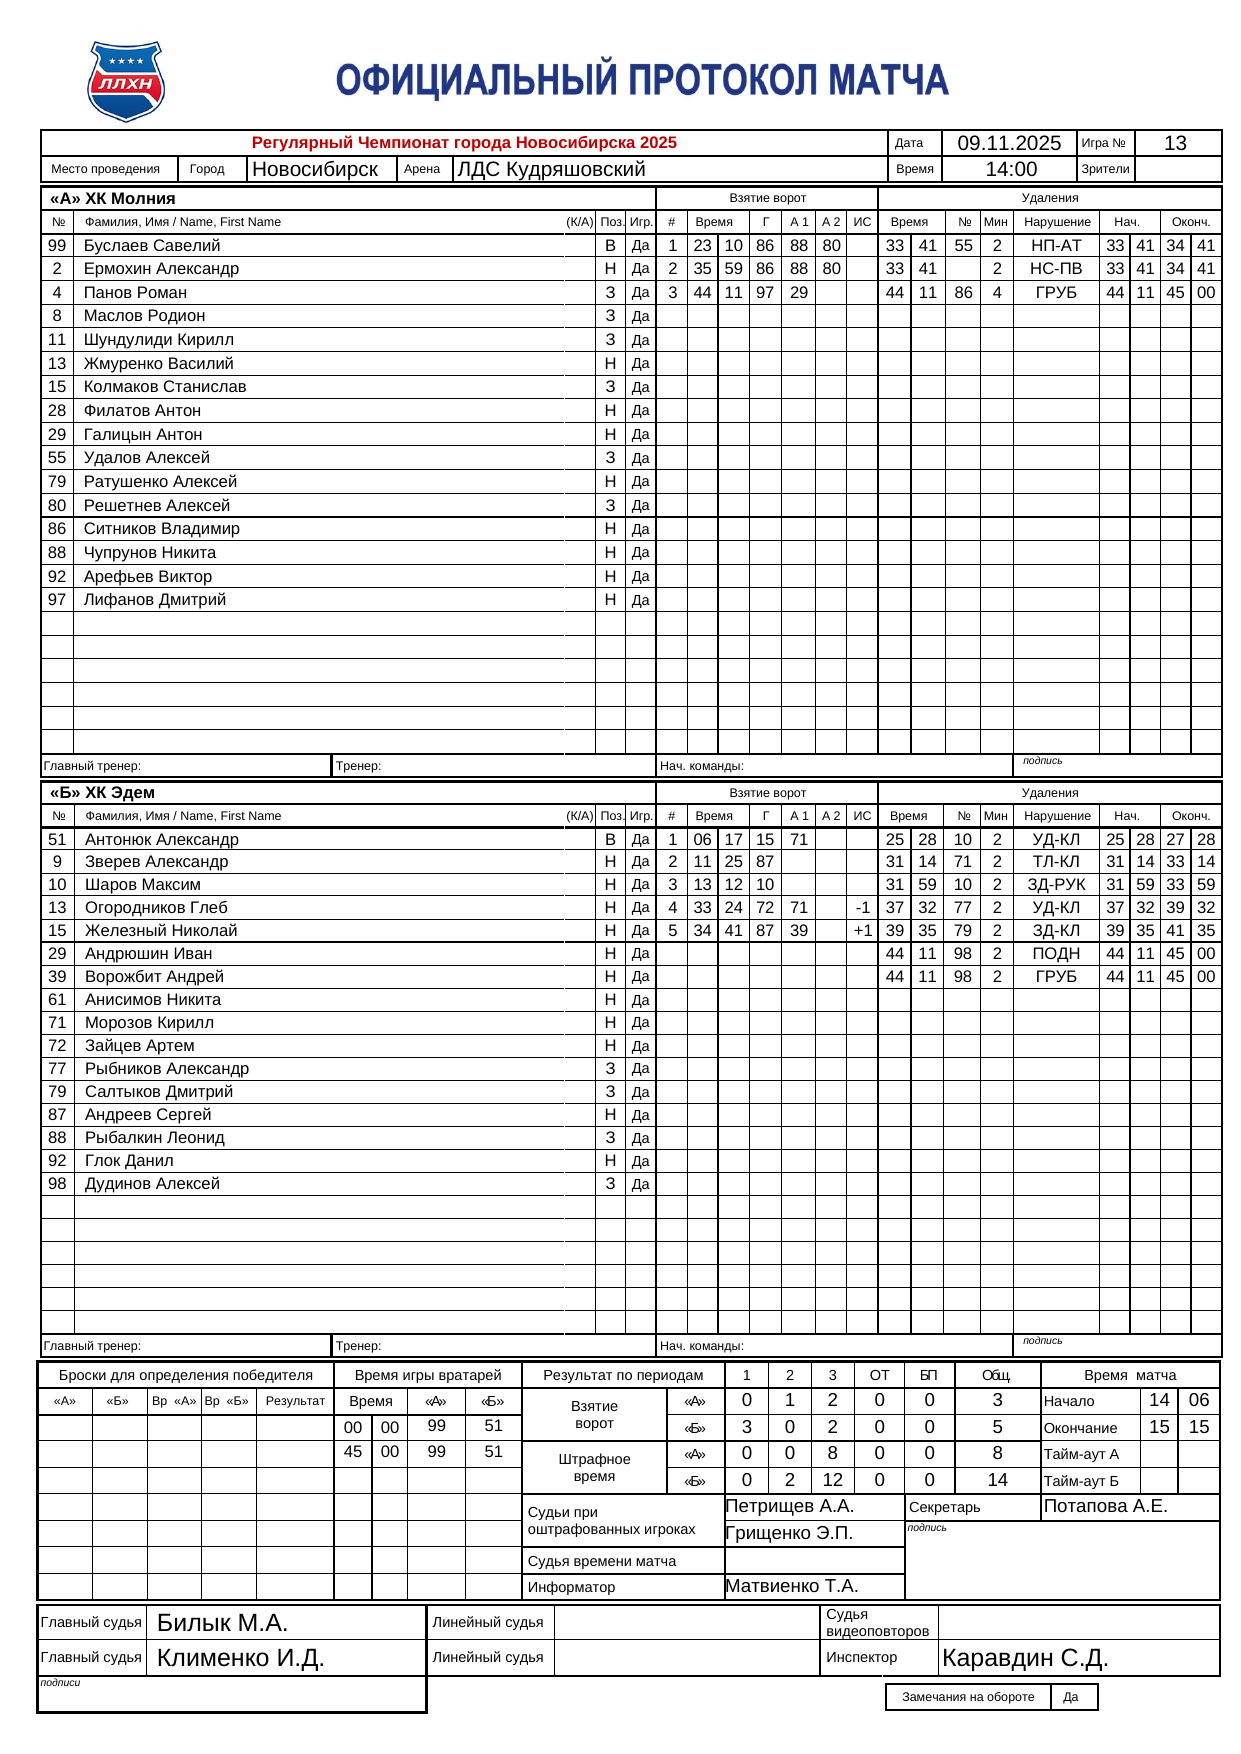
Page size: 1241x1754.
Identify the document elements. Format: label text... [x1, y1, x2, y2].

table_cell 79 [944, 920, 980, 941]
table_cell [1014, 730, 1099, 753]
table_cell [944, 1104, 980, 1126]
table_cell 0 [855, 1415, 904, 1440]
table_cell [626, 1219, 655, 1241]
table_cell [750, 1242, 781, 1264]
table_cell [688, 470, 717, 493]
table_cell [946, 257, 980, 280]
table_cell 72 [42, 1035, 74, 1057]
table_cell 00 [1192, 281, 1221, 303]
table_cell [657, 636, 687, 658]
table_cell [750, 612, 781, 634]
table_cell 92 [42, 1150, 74, 1172]
table_cell подпись [1014, 1335, 1221, 1356]
table_cell [1161, 1219, 1190, 1241]
table_cell 37 [1100, 896, 1129, 918]
table_cell [657, 518, 687, 540]
table_cell [1014, 588, 1099, 611]
table_cell [782, 376, 815, 398]
table_cell Да [626, 829, 655, 849]
table_cell [719, 541, 749, 564]
table_cell [1131, 470, 1160, 493]
table_cell [1192, 494, 1221, 516]
table_cell 2 [769, 1468, 811, 1493]
table_cell [657, 541, 687, 564]
table_cell № [42, 211, 73, 233]
table_cell [939, 1606, 1219, 1639]
table_cell Окончание [1042, 1415, 1140, 1440]
table_cell Решетнев Алексей [74, 494, 564, 516]
table_cell [816, 494, 846, 516]
table_cell 97 [750, 281, 781, 303]
table_cell [946, 328, 980, 351]
table_cell 11 [719, 281, 749, 303]
table_cell [912, 1035, 943, 1057]
table_cell [879, 1196, 910, 1218]
table_cell [816, 1219, 846, 1241]
table_cell [944, 1058, 980, 1079]
table_cell [816, 1242, 846, 1264]
table_cell 11 [42, 328, 73, 351]
table_cell [944, 989, 980, 1011]
table_cell [1179, 1441, 1219, 1467]
table_cell [847, 257, 877, 280]
table_cell [816, 943, 846, 964]
table_cell 45 [1161, 281, 1190, 303]
table_cell [750, 328, 781, 351]
table_cell Да [626, 305, 655, 327]
table_cell [466, 1494, 521, 1520]
table_cell [847, 423, 877, 445]
table_cell [1131, 423, 1160, 445]
table_cell [750, 1104, 781, 1126]
table_cell № [944, 805, 980, 826]
table_cell [944, 1127, 980, 1149]
table_cell З [596, 1127, 625, 1149]
table_header БП [905, 1363, 954, 1387]
table_cell [1100, 494, 1129, 516]
table_cell [1192, 328, 1221, 351]
table_cell 88 [782, 257, 815, 280]
table_cell Взятие ворот [523, 1389, 666, 1440]
table_cell 13 [42, 896, 74, 918]
table_cell [1161, 376, 1190, 398]
table_cell Чупрунов Никита [74, 541, 564, 564]
table_cell 97 [42, 588, 73, 611]
table_cell [1192, 1058, 1221, 1079]
table_cell [657, 423, 687, 445]
table_cell 98 [944, 966, 980, 987]
table_cell [847, 829, 877, 849]
table_cell [1100, 541, 1129, 564]
table_cell Петрищев А.А. [726, 1495, 904, 1520]
table_cell «А» [668, 1389, 724, 1413]
table_cell 34 [1161, 257, 1190, 280]
table_cell [42, 1311, 74, 1333]
table_cell [750, 1081, 781, 1103]
table_cell [1100, 1127, 1129, 1149]
table_cell В [596, 235, 625, 256]
table_cell [1100, 683, 1129, 706]
table_cell [688, 659, 717, 682]
table_cell Н [596, 1035, 625, 1057]
table_cell [657, 683, 687, 706]
table_cell [816, 850, 846, 872]
table_cell 14 [1141, 1389, 1177, 1413]
table_cell [981, 1196, 1013, 1218]
table_cell [466, 1547, 521, 1573]
table_cell [657, 1311, 687, 1333]
table_cell [879, 659, 910, 682]
table_cell [946, 707, 980, 729]
table_cell Поз. [596, 805, 625, 826]
table_cell [912, 470, 945, 493]
table_cell Да [626, 1012, 655, 1033]
table_cell [74, 707, 564, 729]
table_cell [912, 1058, 943, 1079]
table_cell [1131, 446, 1160, 469]
table_cell 61 [42, 989, 74, 1011]
table_cell [202, 1547, 256, 1573]
table_cell [688, 1288, 717, 1310]
table_cell [782, 588, 815, 611]
table_cell Линейный судья [428, 1606, 554, 1639]
table_cell [1014, 470, 1099, 493]
table_cell [944, 1265, 980, 1287]
table_cell [912, 494, 945, 516]
table_cell [1100, 636, 1129, 658]
table_cell [565, 423, 595, 445]
table_cell [626, 730, 655, 753]
table_cell [912, 588, 945, 611]
table_cell [688, 518, 717, 540]
table_cell [719, 446, 749, 469]
table_cell 33 [1161, 874, 1190, 895]
table_cell [981, 376, 1013, 398]
table_cell 28 [42, 399, 73, 422]
table_cell [1131, 352, 1160, 374]
table_cell [257, 1441, 333, 1467]
table_cell [912, 1288, 943, 1310]
table_cell [847, 565, 877, 587]
table_cell [981, 636, 1013, 658]
table_cell Ратушенко Алексей [74, 470, 564, 493]
table_cell 33 [879, 257, 910, 280]
table_cell [565, 1081, 595, 1103]
table_cell [782, 1127, 815, 1149]
table_cell [879, 636, 910, 658]
table_cell 80 [42, 494, 73, 516]
table_cell [657, 1288, 687, 1310]
table_cell 11 [912, 281, 945, 303]
table_cell [1014, 1265, 1099, 1287]
table_cell Город [179, 157, 246, 181]
table_header «А» ХК Молния [42, 188, 655, 209]
table_cell 25 [719, 850, 749, 872]
table_cell [555, 1640, 819, 1675]
table_cell [1100, 423, 1129, 445]
table_cell [1161, 1288, 1190, 1310]
table_cell [565, 494, 595, 516]
table_cell [257, 1494, 333, 1520]
table_cell З [596, 446, 625, 469]
table_cell Да [626, 896, 655, 918]
table_cell 14 [1192, 850, 1221, 872]
table_cell [782, 707, 815, 729]
table_cell Да [626, 328, 655, 351]
table_cell 86 [750, 257, 781, 280]
table_cell [944, 1012, 980, 1033]
table_cell [750, 707, 781, 729]
table_cell 0 [905, 1468, 954, 1493]
table_cell 15 [1179, 1415, 1219, 1440]
table_cell [879, 399, 910, 422]
table_cell [408, 1468, 465, 1493]
table_cell 37 [879, 896, 910, 918]
table_cell [981, 399, 1013, 422]
table_cell [688, 541, 717, 564]
table_cell [912, 1219, 943, 1241]
table_cell [1192, 446, 1221, 469]
table_cell [816, 1196, 846, 1218]
table_cell 10 [719, 235, 749, 256]
table_cell [816, 470, 846, 493]
table_cell [626, 1288, 655, 1310]
table_cell [816, 305, 846, 327]
table_cell [750, 1288, 781, 1310]
table_cell [466, 1468, 521, 1493]
table_cell [883, 1677, 1220, 1681]
table_cell [1131, 1219, 1160, 1241]
table_cell [912, 352, 945, 374]
table_cell 28 [912, 829, 943, 849]
table_cell [408, 1547, 465, 1573]
table_cell 51 [466, 1416, 521, 1440]
table_cell [75, 1265, 564, 1287]
table_cell [816, 541, 846, 564]
table_cell [148, 1441, 201, 1467]
table_cell # [657, 211, 687, 233]
table_cell [981, 989, 1013, 1011]
table_cell 00 [1192, 943, 1221, 964]
table_cell [719, 1150, 749, 1172]
table_cell 14 [1131, 850, 1160, 872]
table_cell 0 [855, 1468, 904, 1493]
table_cell Н [596, 850, 625, 872]
table_cell З [596, 1081, 625, 1103]
table_cell Н [596, 1150, 625, 1172]
table_cell № [946, 211, 980, 233]
table_cell «А» [39, 1389, 92, 1413]
table_cell [816, 1012, 846, 1033]
table_cell [1161, 707, 1190, 729]
table_cell 2 [657, 850, 687, 872]
table_cell [657, 1081, 687, 1103]
table_cell [944, 1288, 980, 1310]
table_cell [847, 1104, 877, 1126]
table_cell 33 [879, 235, 910, 256]
table_header 1 [726, 1363, 768, 1387]
table_cell Да [626, 494, 655, 516]
table_cell [688, 1196, 717, 1218]
table_cell [750, 1219, 781, 1241]
table_cell Да [626, 1173, 655, 1195]
table_cell [688, 1127, 717, 1149]
table_cell 33 [688, 896, 717, 918]
table_cell [879, 1104, 910, 1126]
table_cell [1131, 683, 1160, 706]
table_cell ЛДС Кудряшовский [454, 157, 887, 181]
table_cell Потапова А.Е. [1042, 1495, 1219, 1520]
table_cell [1100, 305, 1129, 327]
table_cell [1131, 636, 1160, 658]
table_cell [782, 1173, 815, 1195]
table_cell [981, 423, 1013, 445]
table_cell Маслов Родион [74, 305, 564, 327]
table_cell [847, 989, 877, 1011]
table_cell ГРУБ [1014, 966, 1099, 987]
table_cell [75, 1196, 564, 1218]
table_cell [1131, 1012, 1160, 1033]
table_cell [1014, 1242, 1099, 1264]
table_cell 44 [1100, 966, 1129, 987]
table_cell 41 [1192, 257, 1221, 280]
table_cell [93, 1494, 147, 1520]
table_cell Начало [1042, 1389, 1140, 1413]
table_cell Салтыков Дмитрий [75, 1081, 564, 1103]
table_cell [847, 470, 877, 493]
table_cell [782, 943, 815, 964]
table_cell [912, 305, 945, 327]
table_cell [944, 1173, 980, 1195]
table_header Игра № [1078, 131, 1134, 155]
table_cell [688, 1150, 717, 1172]
table_cell 8 [956, 1442, 1040, 1467]
table_cell [719, 423, 749, 445]
table_cell [1014, 423, 1099, 445]
table_cell 99 [408, 1441, 465, 1467]
table_cell [782, 850, 815, 872]
table_cell 0 [769, 1442, 811, 1467]
table_cell А 2 [816, 805, 846, 826]
table_cell [1161, 565, 1190, 587]
table_cell Арена [398, 157, 452, 181]
table_cell «Б» [668, 1468, 724, 1493]
table_cell [657, 966, 687, 987]
table_cell [1100, 1242, 1129, 1264]
table_cell [719, 494, 749, 516]
table_cell 44 [879, 943, 910, 964]
table_cell [1131, 565, 1160, 587]
table_cell [1014, 1058, 1099, 1079]
table_cell [981, 565, 1013, 587]
table_header Взятие ворот [657, 188, 877, 209]
table_cell [782, 989, 815, 1011]
table_cell [750, 423, 781, 445]
table_cell [565, 612, 595, 634]
table_cell 10 [42, 874, 74, 895]
table_cell [782, 612, 815, 634]
table_cell [74, 659, 564, 682]
table_cell 31 [879, 874, 910, 895]
table_cell [42, 659, 73, 682]
table_cell 2 [981, 874, 1013, 895]
table_cell [816, 588, 846, 611]
table_cell [1161, 494, 1190, 516]
table_cell 00 [1192, 966, 1221, 987]
table_cell [816, 1127, 846, 1149]
table_header «Б» ХК Эдем [42, 783, 655, 803]
table_cell Филатов Антон [74, 399, 564, 422]
table_cell [148, 1521, 201, 1546]
table_cell [946, 683, 980, 706]
table_cell Оконч. [1161, 211, 1221, 233]
table_cell [373, 1521, 407, 1546]
table_cell ИС [847, 211, 877, 233]
table_cell Зайцев Артем [75, 1035, 564, 1057]
table_cell Да [626, 1150, 655, 1172]
table_cell Нач. [1100, 211, 1160, 233]
table_cell [596, 1196, 625, 1218]
table_cell [565, 707, 595, 729]
table_cell [596, 1311, 625, 1333]
table_header Результат по периодам [523, 1363, 724, 1387]
table_cell З [596, 281, 625, 303]
table_cell [1131, 1127, 1160, 1149]
table_cell [335, 1521, 371, 1546]
table_cell [816, 1058, 846, 1079]
table_cell [1192, 707, 1221, 729]
table_cell [657, 399, 687, 422]
table_cell [1100, 1265, 1129, 1287]
table_cell [981, 1127, 1013, 1149]
table_cell [688, 1173, 717, 1195]
table_cell [719, 989, 749, 1011]
table_cell [565, 874, 595, 895]
table_cell [565, 328, 595, 351]
table_cell [565, 920, 595, 941]
table_cell [847, 1127, 877, 1149]
table_cell 11 [912, 966, 943, 987]
table_cell [1161, 659, 1190, 682]
table_cell [626, 636, 655, 658]
table_cell 27 [1161, 829, 1190, 849]
table_cell [688, 612, 717, 634]
table_cell [257, 1547, 333, 1573]
table_cell [816, 1104, 846, 1126]
table_cell Поз. [596, 211, 625, 233]
table_cell [946, 470, 980, 493]
table_cell [816, 612, 846, 634]
table_cell [719, 1104, 749, 1126]
table_cell 33 [1100, 257, 1129, 280]
table_cell Да [626, 588, 655, 611]
table_cell 41 [1131, 235, 1160, 256]
table_header Замечания на обороте [887, 1685, 1050, 1709]
table_cell [879, 328, 910, 351]
table_cell [1100, 612, 1129, 634]
table_cell [816, 829, 846, 849]
table_cell [1161, 1150, 1190, 1172]
table_cell [750, 1265, 781, 1287]
table_cell [912, 636, 945, 658]
table_cell [657, 612, 687, 634]
table_cell 13 [688, 874, 717, 895]
table_cell 5 [657, 920, 687, 941]
table_cell [944, 1081, 980, 1103]
table_cell Колмаков Станислав [74, 376, 564, 398]
table_cell [847, 1150, 877, 1172]
table_cell [879, 1081, 910, 1103]
table_cell [42, 1196, 74, 1218]
table_cell [148, 1574, 201, 1599]
table_cell УД-КЛ [1014, 896, 1099, 918]
table_cell Вр «А» [148, 1389, 201, 1413]
table_cell [782, 518, 815, 540]
table_cell [944, 1311, 980, 1333]
table_cell 55 [42, 446, 73, 469]
table_cell [750, 1127, 781, 1149]
table_cell [782, 1311, 815, 1333]
table_cell 2 [657, 257, 687, 280]
table_cell [1141, 1468, 1177, 1493]
table_cell Главный судья [39, 1606, 146, 1639]
table_cell [944, 1035, 980, 1057]
table_cell [565, 1219, 595, 1241]
table_cell [847, 376, 877, 398]
table_cell [1192, 1219, 1221, 1241]
table_cell [847, 305, 877, 327]
table_cell 5 [956, 1415, 1040, 1440]
table_cell 4 [42, 281, 73, 303]
table_cell 41 [912, 235, 945, 256]
table_cell Н [596, 565, 625, 587]
table_cell 3 [726, 1415, 768, 1440]
table_cell Оконч. [1161, 805, 1221, 826]
table_cell Нач. [1100, 805, 1160, 826]
table_cell Н [596, 920, 625, 941]
table_cell [750, 565, 781, 587]
table_cell Главный тренер: [42, 755, 330, 776]
table_cell 2 [981, 896, 1013, 918]
table_cell Ворожбит Андрей [75, 966, 564, 987]
table_cell [1014, 1035, 1099, 1057]
table_cell [148, 1547, 201, 1573]
table_cell [565, 352, 595, 374]
table_cell [688, 494, 717, 516]
table_cell [719, 1081, 749, 1103]
table_cell [1192, 588, 1221, 611]
table_cell [1161, 1311, 1190, 1333]
table_cell [981, 1242, 1013, 1264]
table_cell [816, 966, 846, 987]
table_cell [74, 683, 564, 706]
table_cell [596, 707, 625, 729]
table_cell 29 [42, 943, 74, 964]
table_cell [1100, 399, 1129, 422]
table_cell [912, 683, 945, 706]
table_cell Фамилия, Имя / Name, First Name [75, 805, 565, 826]
table_cell Билык М.А. [147, 1606, 425, 1639]
table_cell [1014, 399, 1099, 422]
table_cell 39 [879, 920, 910, 941]
table_cell 59 [912, 874, 943, 895]
table_cell 79 [42, 470, 73, 493]
table_cell [782, 1265, 815, 1287]
table_cell [1192, 1035, 1221, 1057]
table_cell [847, 281, 877, 303]
table_cell [42, 612, 73, 634]
table_cell [912, 612, 945, 634]
table_cell [981, 1012, 1013, 1033]
table_cell [1192, 423, 1221, 445]
table_cell УД-КЛ [1014, 829, 1099, 849]
table_cell [257, 1416, 333, 1440]
table_cell 28 [1192, 829, 1221, 849]
table_cell [847, 352, 877, 374]
table_cell Нач. команды: [657, 1335, 1012, 1356]
table_cell 06 [1179, 1389, 1219, 1413]
table_cell 99 [408, 1416, 465, 1440]
table_cell [42, 683, 73, 706]
table_cell 45 [1161, 943, 1190, 964]
table_cell [93, 1521, 147, 1546]
table_cell 39 [1100, 920, 1129, 941]
table_cell 59 [1131, 874, 1160, 895]
table_cell 0 [905, 1415, 954, 1440]
table_cell Н [596, 1104, 625, 1126]
table_cell Секретарь [906, 1495, 1040, 1520]
table_cell Да [626, 943, 655, 964]
table_cell [1100, 588, 1129, 611]
table_cell [408, 1574, 465, 1599]
table_cell 86 [946, 281, 980, 303]
table_cell [912, 1265, 943, 1287]
table_cell [1192, 1242, 1221, 1264]
table_cell [596, 683, 625, 706]
table_cell 23 [688, 235, 717, 256]
table_cell [93, 1468, 147, 1493]
table_header ОТ [855, 1363, 904, 1387]
table_cell Н [596, 470, 625, 493]
table_cell Тренер: [333, 755, 655, 776]
table_cell [1192, 352, 1221, 374]
table_cell Н [596, 896, 625, 918]
table_cell 1 [657, 235, 687, 256]
table_cell [847, 659, 877, 682]
table_cell [1014, 1173, 1099, 1195]
table_header Взятие ворот [657, 783, 877, 803]
table_cell [1100, 707, 1129, 729]
table_cell [657, 1127, 687, 1149]
table_cell [657, 494, 687, 516]
table_cell Да [626, 352, 655, 374]
table_cell [626, 1196, 655, 1218]
table_cell [879, 588, 910, 611]
table_cell Нарушение [1014, 211, 1099, 233]
table_cell [1100, 730, 1129, 753]
table_cell 2 [812, 1415, 854, 1440]
table_cell [565, 636, 595, 658]
table_cell Дудинов Алексей [75, 1173, 564, 1195]
table_cell [657, 376, 687, 398]
table_cell [1136, 157, 1221, 181]
table_cell [946, 659, 980, 682]
table_cell [1014, 376, 1099, 398]
table_cell [847, 1288, 877, 1310]
table_cell [816, 896, 846, 918]
table_cell [1131, 612, 1160, 634]
table_cell [912, 1127, 943, 1149]
table_cell [373, 1547, 407, 1573]
table_cell 39 [782, 920, 815, 941]
table_cell [565, 257, 595, 280]
table_header 13 [1136, 131, 1221, 155]
table_cell [782, 352, 815, 374]
table_cell [1131, 1173, 1160, 1195]
table_cell [1192, 565, 1221, 587]
table_cell [1192, 1081, 1221, 1103]
table_cell [626, 1242, 655, 1264]
table_cell [1161, 1035, 1190, 1057]
table_cell [1100, 1081, 1129, 1103]
table_cell [202, 1521, 256, 1546]
table_cell [1100, 1150, 1129, 1172]
table_cell [565, 1196, 595, 1218]
table_cell [879, 423, 910, 445]
table_cell 31 [1100, 850, 1129, 872]
table_cell [657, 1035, 687, 1057]
table_cell Лифанов Дмитрий [74, 588, 564, 611]
table_cell [565, 1265, 595, 1287]
table_cell [335, 1468, 371, 1493]
table_cell [257, 1521, 333, 1546]
table_cell 25 [879, 829, 910, 849]
table_cell 2 [981, 829, 1013, 849]
table_cell [1100, 1104, 1129, 1126]
table_cell [782, 966, 815, 987]
table_cell Да [626, 1127, 655, 1149]
table_cell [912, 1150, 943, 1172]
table_cell [879, 565, 910, 587]
table_cell [879, 541, 910, 564]
table_cell [1192, 518, 1221, 540]
table_cell [1192, 1311, 1221, 1333]
table_cell [657, 1242, 687, 1264]
table_cell 41 [1161, 920, 1190, 941]
table_cell 45 [335, 1441, 371, 1467]
table_cell [1192, 1104, 1221, 1126]
table_cell [847, 612, 877, 634]
table_cell Мин [981, 211, 1013, 233]
table_cell [879, 1173, 910, 1195]
table_cell 44 [879, 966, 910, 987]
table_cell [1100, 1035, 1129, 1057]
table_cell Н [596, 518, 625, 540]
table_cell [879, 305, 910, 327]
table_cell [657, 659, 687, 682]
table_cell Результат [257, 1389, 333, 1413]
table_cell 0 [855, 1442, 904, 1467]
table_cell [847, 1265, 877, 1287]
table_cell Г [750, 211, 781, 233]
table_cell [42, 1265, 74, 1287]
table_cell 10 [750, 874, 781, 895]
table_cell [912, 423, 945, 445]
table_cell [428, 1677, 882, 1711]
table_cell 11 [1131, 966, 1160, 987]
table_cell [657, 1173, 687, 1195]
table_cell [657, 305, 687, 327]
table_cell Антонюк Александр [75, 829, 564, 849]
table_cell 80 [816, 257, 846, 280]
table_cell [1014, 1196, 1099, 1218]
table_cell [408, 1494, 465, 1520]
table_cell [565, 376, 595, 398]
table_cell [565, 588, 595, 611]
table_cell [1131, 1104, 1160, 1126]
table_cell [847, 850, 877, 872]
table_cell Шундулиди Кирилл [74, 328, 564, 351]
table_cell [688, 1242, 717, 1264]
table_cell Да [626, 376, 655, 398]
table_cell [782, 1242, 815, 1264]
table_cell [657, 470, 687, 493]
table_cell 1 [657, 829, 687, 849]
table_cell [782, 1196, 815, 1218]
table_cell [565, 281, 595, 303]
table_cell [816, 399, 846, 422]
table_cell [1192, 470, 1221, 493]
table_cell 8 [812, 1442, 854, 1467]
table_cell [596, 1219, 625, 1241]
table_cell [75, 1288, 564, 1310]
table_cell Время [879, 805, 943, 826]
table_cell 34 [1161, 235, 1190, 256]
table_header Время игры вратарей [335, 1363, 521, 1387]
table_cell [912, 659, 945, 682]
table_cell [1131, 1150, 1160, 1172]
table_cell [688, 1058, 717, 1079]
table_cell [879, 612, 910, 634]
table_cell Тренер: [333, 1335, 655, 1356]
table_cell [1014, 659, 1099, 682]
table_cell [688, 352, 717, 374]
table_cell [782, 328, 815, 351]
table_cell Да [626, 518, 655, 540]
table_cell [816, 1173, 846, 1195]
table_cell 41 [912, 257, 945, 280]
table_cell [1131, 1265, 1160, 1287]
table_cell [1192, 399, 1221, 422]
table_cell Анисимов Никита [75, 989, 564, 1011]
table_cell [981, 1173, 1013, 1195]
table_cell [1131, 588, 1160, 611]
table_cell [565, 659, 595, 682]
table_cell [847, 1035, 877, 1057]
table_cell 2 [981, 943, 1013, 964]
table_cell [782, 1081, 815, 1103]
table_cell [782, 1219, 815, 1241]
table_cell [847, 446, 877, 469]
table_cell [719, 470, 749, 493]
table_cell 44 [1100, 281, 1129, 303]
table_cell Андрюшин Иван [75, 943, 564, 964]
table_cell +1 [847, 920, 877, 941]
table_cell Да [626, 874, 655, 895]
table_cell [912, 328, 945, 351]
table_cell «Б » [466, 1389, 521, 1413]
table_cell [75, 1242, 564, 1264]
table_cell 2 [812, 1389, 854, 1413]
table_cell Н [596, 541, 625, 564]
table_cell 99 [42, 235, 73, 256]
table_cell [596, 730, 625, 753]
table_cell Да [626, 966, 655, 987]
table_cell [847, 1081, 877, 1103]
table_cell [879, 494, 910, 516]
table_cell [1161, 1127, 1190, 1149]
table_cell 71 [782, 896, 815, 918]
table_cell [981, 518, 1013, 540]
table_cell [726, 1548, 904, 1573]
table_cell 88 [782, 235, 815, 256]
table_cell [1131, 707, 1160, 729]
table_cell [688, 399, 717, 422]
table_cell Инспектор [821, 1640, 938, 1675]
table_cell 00 [373, 1441, 407, 1467]
table_cell [719, 588, 749, 611]
table_cell 32 [912, 896, 943, 918]
table_cell [596, 612, 625, 634]
table_cell 87 [750, 850, 781, 872]
table_cell [719, 1173, 749, 1195]
table_cell 2 [981, 235, 1013, 256]
table_cell [782, 470, 815, 493]
table_cell [39, 1441, 92, 1467]
table_cell [565, 730, 595, 753]
table_cell [1100, 1311, 1129, 1333]
table_cell 17 [719, 829, 749, 849]
table_cell [596, 1265, 625, 1287]
table_cell [93, 1574, 147, 1599]
table_cell [1131, 1058, 1160, 1079]
table_cell А 1 [782, 805, 815, 826]
table_cell [782, 494, 815, 516]
table_cell [1014, 1219, 1099, 1241]
table_cell [1161, 1081, 1190, 1103]
table_cell [719, 1311, 749, 1333]
table_cell [657, 1265, 687, 1287]
table_cell 11 [1131, 943, 1160, 964]
table_cell [847, 966, 877, 987]
table_cell (К/А) [565, 805, 595, 826]
table_cell [1014, 612, 1099, 634]
table_cell [782, 446, 815, 469]
table_cell [847, 494, 877, 516]
table_cell [1100, 989, 1129, 1011]
table_cell [750, 494, 781, 516]
table_cell Удалов Алексей [74, 446, 564, 469]
table_cell Да [626, 399, 655, 422]
table_cell [719, 305, 749, 327]
table_cell Судьи при оштрафованных игроках [523, 1495, 724, 1546]
table_cell [1014, 1012, 1099, 1033]
table_cell Клименко И.Д. [147, 1640, 425, 1675]
table_cell Главный судья [39, 1640, 146, 1675]
table_cell [1014, 494, 1099, 516]
table_cell 41 [1192, 235, 1221, 256]
table_cell [1192, 1265, 1221, 1287]
table_cell [750, 470, 781, 493]
table_cell 10 [944, 829, 980, 849]
table_cell Н [596, 943, 625, 964]
table_cell [750, 305, 781, 327]
table_cell [42, 636, 73, 658]
table_cell [1131, 1311, 1160, 1333]
table_cell Вр «Б» [202, 1389, 256, 1413]
table_cell [879, 1311, 910, 1333]
table_cell [657, 588, 687, 611]
table_cell Главный тренер: [42, 1335, 330, 1356]
table_cell [202, 1468, 256, 1493]
table_cell ПОДН [1014, 943, 1099, 964]
table_cell [750, 352, 781, 374]
table_cell [981, 612, 1013, 634]
table_cell [879, 1035, 910, 1057]
table_cell [981, 541, 1013, 564]
table_cell Да [626, 1035, 655, 1057]
table_cell [719, 328, 749, 351]
table_cell «А» [668, 1442, 724, 1467]
table_cell [565, 541, 595, 564]
table_cell [202, 1441, 256, 1467]
table_cell [847, 399, 877, 422]
table_cell [944, 1242, 980, 1264]
table_cell [750, 989, 781, 1011]
table_cell [1100, 518, 1129, 540]
table_cell Судья времени матча [523, 1548, 724, 1573]
table_cell [1161, 1058, 1190, 1079]
table_cell [688, 966, 717, 987]
table_cell Н [596, 352, 625, 374]
table_cell [719, 376, 749, 398]
table_header Удаления [879, 783, 1221, 803]
table_cell [750, 518, 781, 540]
table_cell Судья видеоповторов [821, 1606, 938, 1639]
table_cell [688, 1219, 717, 1241]
table_cell [1131, 1081, 1160, 1103]
table_cell [847, 636, 877, 658]
table_header Да [1052, 1685, 1097, 1709]
table_cell [1014, 518, 1099, 540]
table_cell [565, 1127, 595, 1149]
table_cell 4 [981, 281, 1013, 303]
table_cell [408, 1521, 465, 1546]
table_cell [1131, 1035, 1160, 1057]
table_cell НП-АТ [1014, 235, 1099, 256]
table_cell [1100, 1058, 1129, 1079]
table_cell 32 [1192, 896, 1221, 918]
table_cell 39 [1161, 896, 1190, 918]
table_cell [565, 565, 595, 587]
table_cell [1014, 1150, 1099, 1172]
table_cell [946, 588, 980, 611]
table_cell [816, 874, 846, 895]
table_cell [1192, 376, 1221, 398]
table_cell 87 [750, 920, 781, 941]
table_cell А 1 [782, 211, 815, 233]
table_cell [688, 1265, 717, 1287]
table_cell [944, 1150, 980, 1172]
table_cell [335, 1574, 371, 1599]
table_cell [782, 399, 815, 422]
table_cell [1131, 399, 1160, 422]
table_cell -1 [847, 896, 877, 918]
table_cell 2 [981, 257, 1013, 280]
table_cell Мин [981, 805, 1013, 826]
table_cell [1192, 1127, 1221, 1149]
table_cell [657, 1196, 687, 1218]
table_cell [565, 235, 595, 256]
table_cell 1 [769, 1389, 811, 1413]
table_cell [1161, 1104, 1190, 1126]
table_cell 2 [981, 920, 1013, 941]
table_cell [750, 730, 781, 753]
table_cell [879, 1288, 910, 1310]
table_cell 11 [1131, 281, 1160, 303]
table_cell Да [626, 470, 655, 493]
table_cell 41 [1131, 257, 1160, 280]
table_cell [719, 518, 749, 540]
table_cell [688, 989, 717, 1011]
table_cell [879, 1150, 910, 1172]
table_cell [719, 565, 749, 587]
table_cell 15 [42, 920, 74, 941]
table_cell Линейный судья [428, 1640, 554, 1675]
table_cell 4 [657, 896, 687, 918]
table_cell [847, 1058, 877, 1079]
table_cell [1192, 1288, 1221, 1310]
table_cell [879, 518, 910, 540]
table_cell 15 [42, 376, 73, 398]
table_cell [912, 541, 945, 564]
table_cell [1131, 1288, 1160, 1310]
table_cell [816, 565, 846, 587]
table_cell Галицын Антон [74, 423, 564, 445]
table_cell [688, 730, 717, 753]
table_cell [1014, 1311, 1099, 1333]
table_cell [565, 896, 595, 918]
table_cell 77 [42, 1058, 74, 1079]
table_cell [688, 943, 717, 964]
table_cell [1014, 565, 1099, 587]
table_cell Рыбников Александр [75, 1058, 564, 1079]
table_cell З [596, 305, 625, 327]
table_cell [657, 446, 687, 469]
table_cell подпись [906, 1522, 1219, 1599]
table_cell [750, 376, 781, 398]
table_cell Н [596, 989, 625, 1011]
table_cell 11 [912, 943, 943, 964]
table_cell [373, 1468, 407, 1493]
table_cell [944, 1196, 980, 1218]
table_cell [847, 588, 877, 611]
table_cell [565, 683, 595, 706]
table_cell 10 [944, 874, 980, 895]
table_cell [981, 1081, 1013, 1103]
table_cell [565, 829, 595, 849]
table_cell 29 [42, 423, 73, 445]
table_cell Морозов Кирилл [75, 1012, 564, 1033]
table_cell [596, 1288, 625, 1310]
table_cell [39, 1547, 92, 1573]
table_cell [750, 659, 781, 682]
table_cell [565, 850, 595, 872]
table_cell [847, 541, 877, 564]
table_cell [688, 636, 717, 658]
table_cell Тайм-аут А [1042, 1441, 1140, 1467]
table_cell [1179, 1468, 1219, 1493]
table_cell Да [626, 257, 655, 280]
table_cell [1161, 588, 1190, 611]
table_cell Грищенко Э.П. [726, 1521, 904, 1546]
table_cell [596, 1242, 625, 1264]
table_cell [93, 1441, 147, 1467]
table_cell [1100, 1196, 1129, 1218]
table_cell [981, 494, 1013, 516]
table_cell 3 [956, 1389, 1040, 1413]
table_cell [750, 446, 781, 469]
table_cell [1131, 989, 1160, 1011]
table_cell 15 [750, 829, 781, 849]
table_cell [816, 920, 846, 941]
table_cell [981, 707, 1013, 729]
table_cell [782, 636, 815, 658]
table_cell [1161, 423, 1190, 445]
table_cell 45 [1161, 966, 1190, 987]
table_cell [1014, 352, 1099, 374]
table_cell [981, 1104, 1013, 1126]
table_cell [750, 966, 781, 987]
table_cell А 2 [816, 211, 846, 233]
table_cell [981, 305, 1013, 327]
table_cell 44 [879, 281, 910, 303]
table_cell [565, 989, 595, 1011]
table_cell Глок Данил [75, 1150, 564, 1172]
table_cell [148, 1494, 201, 1520]
table_cell Н [596, 874, 625, 895]
table_cell [719, 1242, 749, 1264]
table_cell [257, 1468, 333, 1493]
table_cell [981, 1058, 1013, 1079]
table_cell [782, 730, 815, 753]
table_cell [879, 470, 910, 493]
table_cell Нарушение [1014, 805, 1099, 826]
table_cell [1192, 730, 1221, 753]
table_cell 98 [944, 943, 980, 964]
table_cell [719, 1219, 749, 1241]
table_cell [750, 541, 781, 564]
table_cell [1100, 376, 1129, 398]
table_cell [719, 659, 749, 682]
table_cell [719, 1265, 749, 1287]
table_cell [335, 1494, 371, 1520]
table_cell [202, 1416, 256, 1440]
table_cell [946, 730, 980, 753]
table_cell [1100, 1173, 1129, 1195]
table_cell [1161, 399, 1190, 422]
table_cell З [596, 494, 625, 516]
table_cell [981, 328, 1013, 351]
table_cell [1100, 1012, 1129, 1033]
table_cell 71 [42, 1012, 74, 1033]
table_cell [879, 1242, 910, 1264]
table_cell 59 [719, 257, 749, 280]
table_cell «Б» [668, 1415, 724, 1440]
table_cell [1192, 1012, 1221, 1033]
table_cell 2 [42, 257, 73, 280]
table_cell [879, 352, 910, 374]
table_cell [202, 1494, 256, 1520]
table_cell [816, 1150, 846, 1172]
table_cell [719, 707, 749, 729]
table_cell [719, 943, 749, 964]
table_cell [1192, 612, 1221, 634]
table_cell [1014, 1288, 1099, 1310]
table_cell Штрафное время [523, 1442, 666, 1493]
table_cell [688, 1311, 717, 1333]
table_cell [1161, 541, 1190, 564]
table_cell Буслаев Савелий [74, 235, 564, 256]
table_cell [816, 1081, 846, 1103]
table_cell [879, 730, 910, 753]
table_cell [719, 1288, 749, 1310]
table_cell (К/А) [565, 211, 595, 233]
table_cell Н [596, 257, 625, 280]
table_cell [335, 1547, 371, 1573]
table_cell Новосибирск [248, 157, 396, 181]
table_cell Да [626, 850, 655, 872]
table_cell 00 [335, 1416, 371, 1440]
table_cell [719, 683, 749, 706]
table_cell [981, 446, 1013, 469]
table_cell [1192, 541, 1221, 564]
table_cell 25 [1100, 829, 1129, 849]
table_cell 31 [879, 850, 910, 872]
table_cell Да [626, 920, 655, 941]
table_cell [1100, 1288, 1129, 1310]
table_cell подпись [1014, 755, 1221, 776]
table_cell Н [596, 588, 625, 611]
table_cell Панов Роман [74, 281, 564, 303]
table_cell [816, 707, 846, 729]
table_cell 72 [750, 896, 781, 918]
table_cell [1131, 328, 1160, 351]
table_cell 9 [42, 850, 74, 872]
table_cell Фамилия, Имя / Name, First Name [74, 211, 565, 233]
table_header Время матча [1042, 1363, 1219, 1387]
table_cell [782, 683, 815, 706]
table_cell [657, 1058, 687, 1079]
table_cell Да [626, 541, 655, 564]
table_cell 11 [688, 850, 717, 872]
table_cell [782, 874, 815, 895]
table_cell [688, 446, 717, 469]
table_cell Время [879, 211, 945, 233]
table_cell [688, 423, 717, 445]
table_cell [1161, 730, 1190, 753]
table_cell 06 [688, 829, 717, 849]
table_cell [782, 423, 815, 445]
table_cell [946, 494, 980, 516]
table_cell 3 [657, 874, 687, 895]
table_cell [657, 730, 687, 753]
table_cell [750, 1173, 781, 1195]
table_cell [565, 518, 595, 540]
table_header 2 [769, 1363, 811, 1387]
table_cell [750, 1311, 781, 1333]
table_cell [750, 1150, 781, 1172]
table_cell [1141, 1441, 1177, 1467]
table_cell [565, 1150, 595, 1172]
table_cell [565, 966, 595, 987]
table_cell [565, 305, 595, 327]
table_cell подписи [39, 1677, 425, 1711]
table_cell 77 [944, 896, 980, 918]
table_cell 14 [956, 1468, 1040, 1493]
table_cell 98 [42, 1173, 74, 1195]
table_cell [1161, 352, 1190, 374]
table_cell [688, 1012, 717, 1033]
table_cell [946, 352, 980, 374]
table_cell [688, 588, 717, 611]
table_cell [782, 1150, 815, 1172]
table_cell [1100, 352, 1129, 374]
table_cell 0 [905, 1442, 954, 1467]
table_cell [657, 1150, 687, 1172]
table_cell [981, 352, 1013, 374]
table_cell [74, 636, 564, 658]
table_header 09.11.2025 [943, 131, 1076, 155]
table_cell [565, 1058, 595, 1079]
table_cell # [657, 805, 687, 826]
table_cell Н [596, 966, 625, 987]
table_cell 0 [726, 1442, 768, 1467]
table_cell [847, 328, 877, 351]
table_cell [782, 1288, 815, 1310]
table_cell [750, 1196, 781, 1218]
table_cell [596, 659, 625, 682]
table_cell [912, 1196, 943, 1218]
table_cell [879, 1058, 910, 1079]
table_cell 15 [1141, 1415, 1177, 1440]
table_cell [750, 399, 781, 422]
table_cell [373, 1494, 407, 1520]
table_cell [257, 1574, 333, 1599]
table_header Броски для определения победителя [39, 1363, 333, 1387]
table_cell [1100, 446, 1129, 469]
table_cell [847, 707, 877, 729]
table_cell Шаров Максим [75, 874, 564, 895]
table_cell [39, 1494, 92, 1520]
table_cell [565, 1311, 595, 1333]
table_cell [1161, 446, 1190, 469]
table_cell [657, 1104, 687, 1126]
table_cell [565, 1288, 595, 1310]
table_header Общ. [956, 1363, 1040, 1387]
table_cell 71 [944, 850, 980, 872]
table_cell [879, 1219, 910, 1241]
table_cell Да [626, 423, 655, 445]
table_cell 00 [373, 1416, 407, 1440]
table_cell [1161, 636, 1190, 658]
table_cell Да [626, 281, 655, 303]
table_cell [1014, 1081, 1099, 1103]
table_cell Рыбалкин Леонид [75, 1127, 564, 1149]
table_cell 71 [782, 829, 815, 849]
table_cell [657, 1012, 687, 1033]
table_cell Место проведения [42, 157, 177, 181]
table_cell [93, 1416, 147, 1440]
table_cell [981, 1150, 1013, 1172]
table_cell [1014, 707, 1099, 729]
table_cell 0 [726, 1468, 768, 1493]
table_cell № [42, 805, 74, 826]
table_cell [1131, 305, 1160, 327]
table_cell [688, 305, 717, 327]
table_cell [1014, 541, 1099, 564]
table_cell [912, 1173, 943, 1195]
table_header Удаления [879, 188, 1221, 209]
table_cell 88 [42, 1127, 74, 1149]
table_cell [912, 989, 943, 1011]
table_cell [816, 281, 846, 303]
table_cell [912, 1104, 943, 1126]
table_cell [1131, 659, 1160, 682]
table_cell [816, 1035, 846, 1057]
table_cell [1161, 470, 1190, 493]
table_cell [782, 541, 815, 564]
table_cell [719, 1058, 749, 1079]
table_cell 80 [816, 235, 846, 256]
table_cell З [596, 1173, 625, 1195]
table_cell [1100, 565, 1129, 587]
table_cell [1014, 1127, 1099, 1149]
table_cell Матвиенко Т.А. [726, 1575, 904, 1599]
table_cell Н [596, 399, 625, 422]
table_cell [879, 446, 910, 469]
table_cell [912, 707, 945, 729]
table_cell [626, 659, 655, 682]
table_cell [626, 707, 655, 729]
table_cell [847, 235, 877, 256]
table_cell 3 [657, 281, 687, 303]
table_cell [912, 1242, 943, 1264]
table_cell Г [750, 805, 781, 826]
table_cell [657, 1219, 687, 1241]
table_cell ЗД-РУК [1014, 874, 1099, 895]
table_cell [816, 659, 846, 682]
table_cell [719, 1012, 749, 1033]
table_cell НС-ПВ [1014, 257, 1099, 280]
table_cell Время [688, 211, 749, 233]
table_cell «Б» [93, 1389, 147, 1413]
table_cell [847, 683, 877, 706]
table_cell [719, 966, 749, 987]
table_cell [719, 399, 749, 422]
table_cell [719, 1035, 749, 1057]
table_cell Андреев Сергей [75, 1104, 564, 1126]
table_cell [565, 943, 595, 964]
table_cell 12 [719, 874, 749, 895]
table_cell [816, 989, 846, 1011]
table_cell [373, 1574, 407, 1599]
table_cell [946, 565, 980, 587]
table_cell [1161, 989, 1190, 1011]
table_cell 31 [1100, 874, 1129, 895]
table_cell 86 [42, 518, 73, 540]
table_cell [565, 1242, 595, 1264]
table_cell [719, 730, 749, 753]
table_cell Тайм-аут Б [1042, 1468, 1140, 1493]
table_cell Время [335, 1389, 407, 1413]
table_cell [981, 1311, 1013, 1333]
table_cell [657, 989, 687, 1011]
table_cell Да [626, 1081, 655, 1103]
table_cell [981, 1265, 1013, 1287]
table_cell [782, 1104, 815, 1126]
table_cell [816, 376, 846, 398]
table_cell [750, 1035, 781, 1057]
table_cell [1131, 1242, 1160, 1264]
table_cell Нач. команды: [657, 755, 1012, 776]
table_cell Огородников Глеб [75, 896, 564, 918]
table_cell [816, 730, 846, 753]
table_cell [1131, 376, 1160, 398]
table_cell Время [889, 157, 941, 181]
table_cell 29 [782, 281, 815, 303]
table_cell «А» [408, 1389, 465, 1413]
table_cell [688, 1081, 717, 1103]
table_cell [816, 352, 846, 374]
table_cell [719, 1127, 749, 1149]
table_cell [912, 1081, 943, 1103]
table_cell [981, 1035, 1013, 1057]
table_cell [39, 1416, 92, 1440]
table_cell [565, 446, 595, 469]
table_cell [1192, 1173, 1221, 1195]
table_cell Игр. [626, 211, 655, 233]
table_cell [1131, 518, 1160, 540]
table_cell [912, 446, 945, 469]
table_cell [879, 1127, 910, 1149]
table_cell [148, 1416, 201, 1440]
table_cell [688, 1104, 717, 1126]
table_cell Ермохин Александр [74, 257, 564, 280]
table_cell [1192, 683, 1221, 706]
table_cell 41 [719, 920, 749, 941]
table_cell ИС [847, 805, 877, 826]
table_cell [565, 1035, 595, 1057]
table_cell ГРУБ [1014, 281, 1099, 303]
table_cell [912, 399, 945, 422]
table_cell Железный Николай [75, 920, 564, 941]
table_cell Н [596, 1012, 625, 1033]
table_cell [719, 1196, 749, 1218]
table_cell [750, 943, 781, 964]
table_cell 2 [981, 850, 1013, 872]
table_cell [39, 1468, 92, 1493]
table_cell [879, 683, 910, 706]
table_cell [42, 1288, 74, 1310]
table_cell [565, 1173, 595, 1195]
table_cell [981, 1288, 1013, 1310]
table_cell [1100, 659, 1129, 682]
table_cell ЗД-КЛ [1014, 920, 1099, 941]
table_cell [1161, 683, 1190, 706]
table_cell Да [626, 235, 655, 256]
table_cell [1099, 1682, 1220, 1711]
table_cell [688, 683, 717, 706]
table_cell [816, 423, 846, 445]
table_cell [1192, 636, 1221, 658]
table_cell [1161, 1265, 1190, 1287]
table_cell [750, 588, 781, 611]
table_cell Время [688, 805, 749, 826]
table_cell [816, 683, 846, 706]
table_cell З [596, 328, 625, 351]
table_cell [946, 376, 980, 398]
table_cell [466, 1574, 521, 1599]
table_cell [202, 1574, 256, 1599]
table_cell 44 [1100, 943, 1129, 964]
table_cell [782, 659, 815, 682]
picture [5, 28, 1179, 129]
table_cell [946, 518, 980, 540]
table_cell [879, 707, 910, 729]
table_cell [816, 1265, 846, 1287]
table_cell З [596, 1058, 625, 1079]
table_cell [626, 612, 655, 634]
table_cell [847, 730, 877, 753]
table_cell [42, 707, 73, 729]
table_cell [555, 1606, 819, 1639]
table_cell [1192, 1196, 1221, 1218]
table_cell [626, 683, 655, 706]
table_cell [847, 1311, 877, 1333]
table_cell [565, 399, 595, 422]
table_cell [565, 1012, 595, 1033]
table_cell [626, 1265, 655, 1287]
table_cell [1014, 989, 1099, 1011]
table_cell [847, 1012, 877, 1033]
table_header Регулярный Чемпионат города Новосибирска 2025 [42, 131, 887, 155]
table_cell Зверев Александр [75, 850, 564, 872]
table_cell [1014, 636, 1099, 658]
table_cell 86 [750, 235, 781, 256]
table_cell [596, 636, 625, 658]
table_cell [912, 1311, 943, 1333]
table_cell [657, 352, 687, 374]
table_cell [847, 518, 877, 540]
table_cell [1161, 1012, 1190, 1033]
table_cell [42, 1219, 74, 1241]
table_cell Каравдин С.Д. [939, 1640, 1219, 1675]
table_cell [148, 1468, 201, 1493]
table_cell [816, 518, 846, 540]
table_cell [912, 518, 945, 540]
table_cell [981, 730, 1013, 753]
table_cell 87 [42, 1104, 74, 1126]
table_cell [1161, 1242, 1190, 1264]
table_cell Зрители [1078, 157, 1134, 181]
table_cell 34 [688, 920, 717, 941]
table_cell [688, 565, 717, 587]
table_cell [782, 1058, 815, 1079]
table_header Дата [889, 131, 941, 155]
table_cell [946, 636, 980, 658]
table_cell 33 [1100, 235, 1129, 256]
table_cell 35 [1131, 920, 1160, 941]
table_cell [912, 565, 945, 587]
table_cell 14:00 [943, 157, 1076, 181]
table_cell [879, 1012, 910, 1033]
table_cell 88 [42, 541, 73, 564]
table_cell [1131, 730, 1160, 753]
table_cell [946, 399, 980, 422]
table_cell [847, 943, 877, 964]
table_cell [981, 659, 1013, 682]
table_cell [1100, 328, 1129, 351]
table_cell [847, 1196, 877, 1218]
table_cell Игр. [626, 805, 655, 826]
table_cell [879, 376, 910, 398]
table_cell [42, 730, 73, 753]
table_cell [879, 989, 910, 1011]
table_cell 0 [769, 1415, 811, 1440]
table_cell [1014, 683, 1099, 706]
table_cell [1161, 328, 1190, 351]
table_cell [946, 305, 980, 327]
table_cell 35 [1192, 920, 1221, 941]
table_cell [1014, 305, 1099, 327]
table_cell [816, 446, 846, 469]
table_cell [981, 1219, 1013, 1241]
table_cell [816, 636, 846, 658]
table_cell 14 [912, 850, 943, 872]
table_cell 13 [42, 352, 73, 374]
table_header 3 [812, 1363, 854, 1387]
table_cell 0 [726, 1389, 768, 1413]
table_cell [1161, 1196, 1190, 1218]
table_cell [75, 1219, 564, 1241]
table_cell [1100, 1219, 1129, 1241]
table_cell [74, 612, 564, 634]
table_cell [750, 1012, 781, 1033]
table_cell [657, 943, 687, 964]
table_cell [657, 565, 687, 587]
table_cell [1192, 305, 1221, 327]
table_cell [981, 683, 1013, 706]
table_cell [946, 446, 980, 469]
table_cell [1131, 1196, 1160, 1218]
table_cell [42, 1242, 74, 1264]
table_cell [719, 612, 749, 634]
table_cell [981, 470, 1013, 493]
table_cell 2 [981, 966, 1013, 987]
table_cell [816, 328, 846, 351]
table_cell [847, 1242, 877, 1264]
table_cell ТЛ-КЛ [1014, 850, 1099, 872]
table_cell [782, 565, 815, 587]
table_cell 55 [946, 235, 980, 256]
table_cell [946, 423, 980, 445]
table_cell [981, 588, 1013, 611]
table_cell Да [626, 1104, 655, 1126]
table_cell 92 [42, 565, 73, 587]
table_cell [847, 874, 877, 895]
table_cell Жмуренко Василий [74, 352, 564, 374]
table_cell З [596, 376, 625, 398]
table_cell [688, 1035, 717, 1057]
table_cell [750, 636, 781, 658]
table_cell [782, 1012, 815, 1033]
table_cell [944, 1219, 980, 1241]
table_cell Да [626, 989, 655, 1011]
table_cell [816, 1311, 846, 1333]
table_cell 28 [1131, 829, 1160, 849]
table_cell 32 [1131, 896, 1160, 918]
table_cell [912, 1012, 943, 1033]
table_cell [657, 328, 687, 351]
table_cell [39, 1574, 92, 1599]
table_cell 51 [466, 1441, 521, 1467]
table_cell [1131, 541, 1160, 564]
table_cell [879, 1265, 910, 1287]
table_cell [782, 1035, 815, 1057]
table_cell [1161, 612, 1190, 634]
table_cell [1100, 470, 1129, 493]
table_cell 35 [688, 257, 717, 280]
table_cell [912, 730, 945, 753]
table_cell Да [626, 565, 655, 587]
table_cell 12 [812, 1468, 854, 1493]
table_cell [466, 1521, 521, 1546]
table_cell [75, 1311, 564, 1333]
table_cell [626, 1311, 655, 1333]
table_cell [657, 707, 687, 729]
table_cell Арефьев Виктор [74, 565, 564, 587]
table_cell [719, 352, 749, 374]
table_cell [847, 1219, 877, 1241]
table_cell 51 [42, 829, 74, 849]
table_cell [782, 305, 815, 327]
table_cell [565, 470, 595, 493]
table_cell [847, 1173, 877, 1195]
table_cell [1192, 989, 1221, 1011]
table_cell [816, 1288, 846, 1310]
table_cell 59 [1192, 874, 1221, 895]
table_cell [1192, 1150, 1221, 1172]
table_cell [1161, 1173, 1190, 1195]
table_cell В [596, 829, 625, 849]
table_cell 0 [905, 1389, 954, 1413]
table_cell 39 [42, 966, 74, 987]
table_cell Н [596, 423, 625, 445]
table_cell Да [626, 1058, 655, 1079]
table_cell [1014, 1104, 1099, 1126]
table_cell 44 [688, 281, 717, 303]
table_cell [946, 612, 980, 634]
table_cell [93, 1547, 147, 1573]
table_cell [688, 376, 717, 398]
table_cell [946, 541, 980, 564]
table_cell [688, 328, 717, 351]
table_cell [912, 376, 945, 398]
table_cell [1014, 446, 1099, 469]
table_cell [750, 1058, 781, 1079]
table_cell [1192, 659, 1221, 682]
table_cell [1161, 518, 1190, 540]
table_cell [719, 636, 749, 658]
table_cell [688, 707, 717, 729]
table_cell 35 [912, 920, 943, 941]
table_cell [1161, 305, 1190, 327]
table_cell [1131, 494, 1160, 516]
table_cell 79 [42, 1081, 74, 1103]
table_cell 0 [855, 1389, 904, 1413]
table_cell 8 [42, 305, 73, 327]
table_cell [74, 730, 564, 753]
table_cell Ситников Владимир [74, 518, 564, 540]
table_cell Да [626, 446, 655, 469]
table_cell 33 [1161, 850, 1190, 872]
table_cell Информатор [523, 1575, 724, 1599]
table_cell 24 [719, 896, 749, 918]
table_cell [1014, 328, 1099, 351]
table_cell [39, 1521, 92, 1546]
table_cell [750, 683, 781, 706]
table_cell [565, 1104, 595, 1126]
